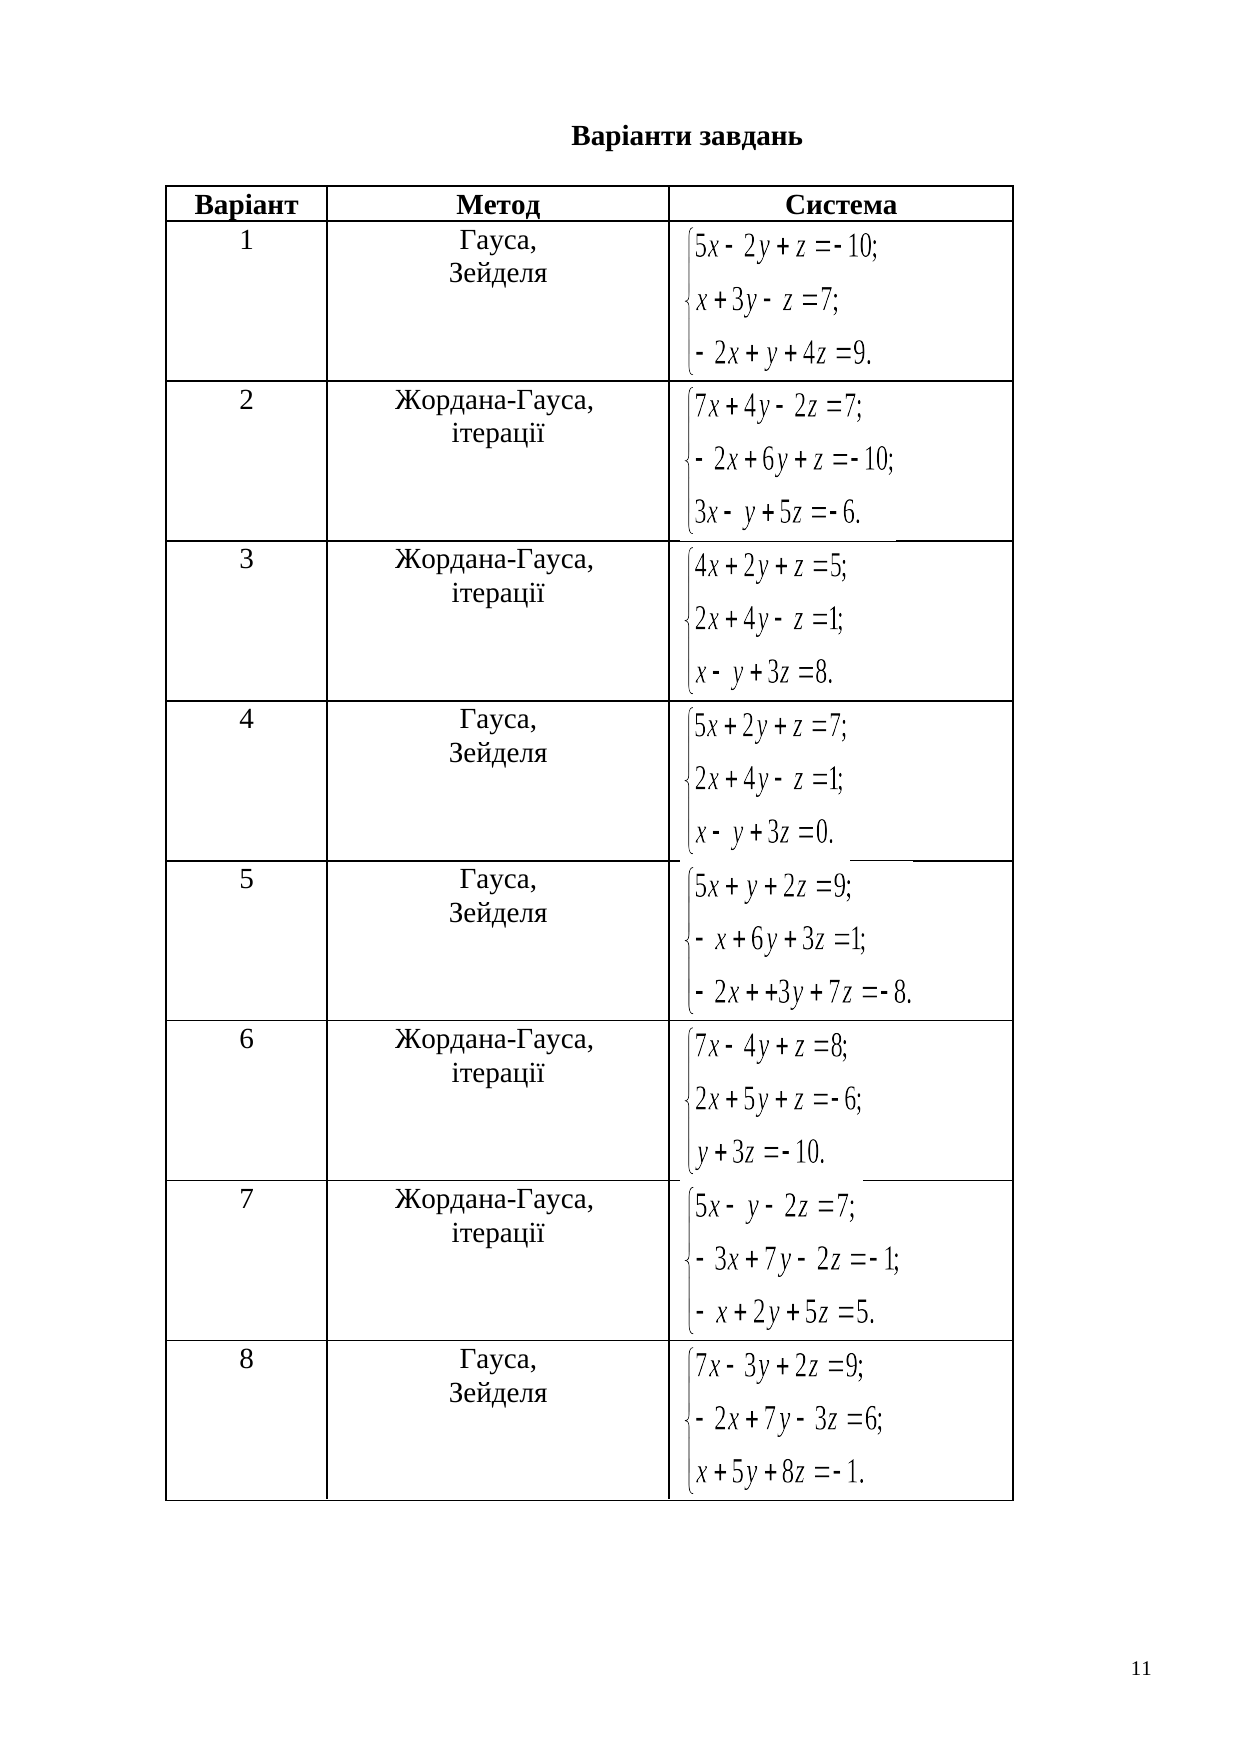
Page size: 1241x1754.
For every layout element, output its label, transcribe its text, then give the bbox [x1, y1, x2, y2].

table_cell [670, 222, 1012, 380]
table_cell [670, 1021, 1012, 1181]
table_header Система [670, 187, 1012, 220]
table_cell 4 [167, 702, 326, 860]
table_header Варіант [167, 187, 326, 220]
table_cell Гауса, Зейделя [328, 862, 668, 1020]
table_cell [670, 1341, 1012, 1500]
table_cell Жордана-Гауса, ітерації [328, 1021, 668, 1180]
table_cell [670, 1181, 1012, 1339]
table_cell Жордана-Гауса, ітерації [328, 1181, 668, 1339]
table_cell 2 [167, 382, 326, 540]
table_cell Гауса, Зейделя [328, 702, 668, 860]
table_cell [670, 702, 1012, 861]
table_cell [670, 542, 1012, 700]
table_cell 3 [167, 542, 326, 700]
table_cell 5 [167, 862, 326, 1020]
table_cell 1 [167, 222, 326, 380]
table_cell Гауса, Зейделя [328, 222, 668, 380]
table_cell Гауса, Зейделя [328, 1341, 668, 1499]
table_cell 8 [167, 1341, 326, 1499]
table_header Метод [328, 187, 668, 220]
table_cell 6 [167, 1021, 326, 1180]
table_cell [670, 382, 1012, 541]
table_cell [670, 861, 1012, 1020]
text Варіанти завдань [148, 118, 1152, 152]
table_cell Жордана-Гауса, ітерації [328, 542, 668, 700]
table_cell Жордана-Гауса, ітерації [328, 382, 668, 540]
table_cell 7 [167, 1181, 326, 1339]
